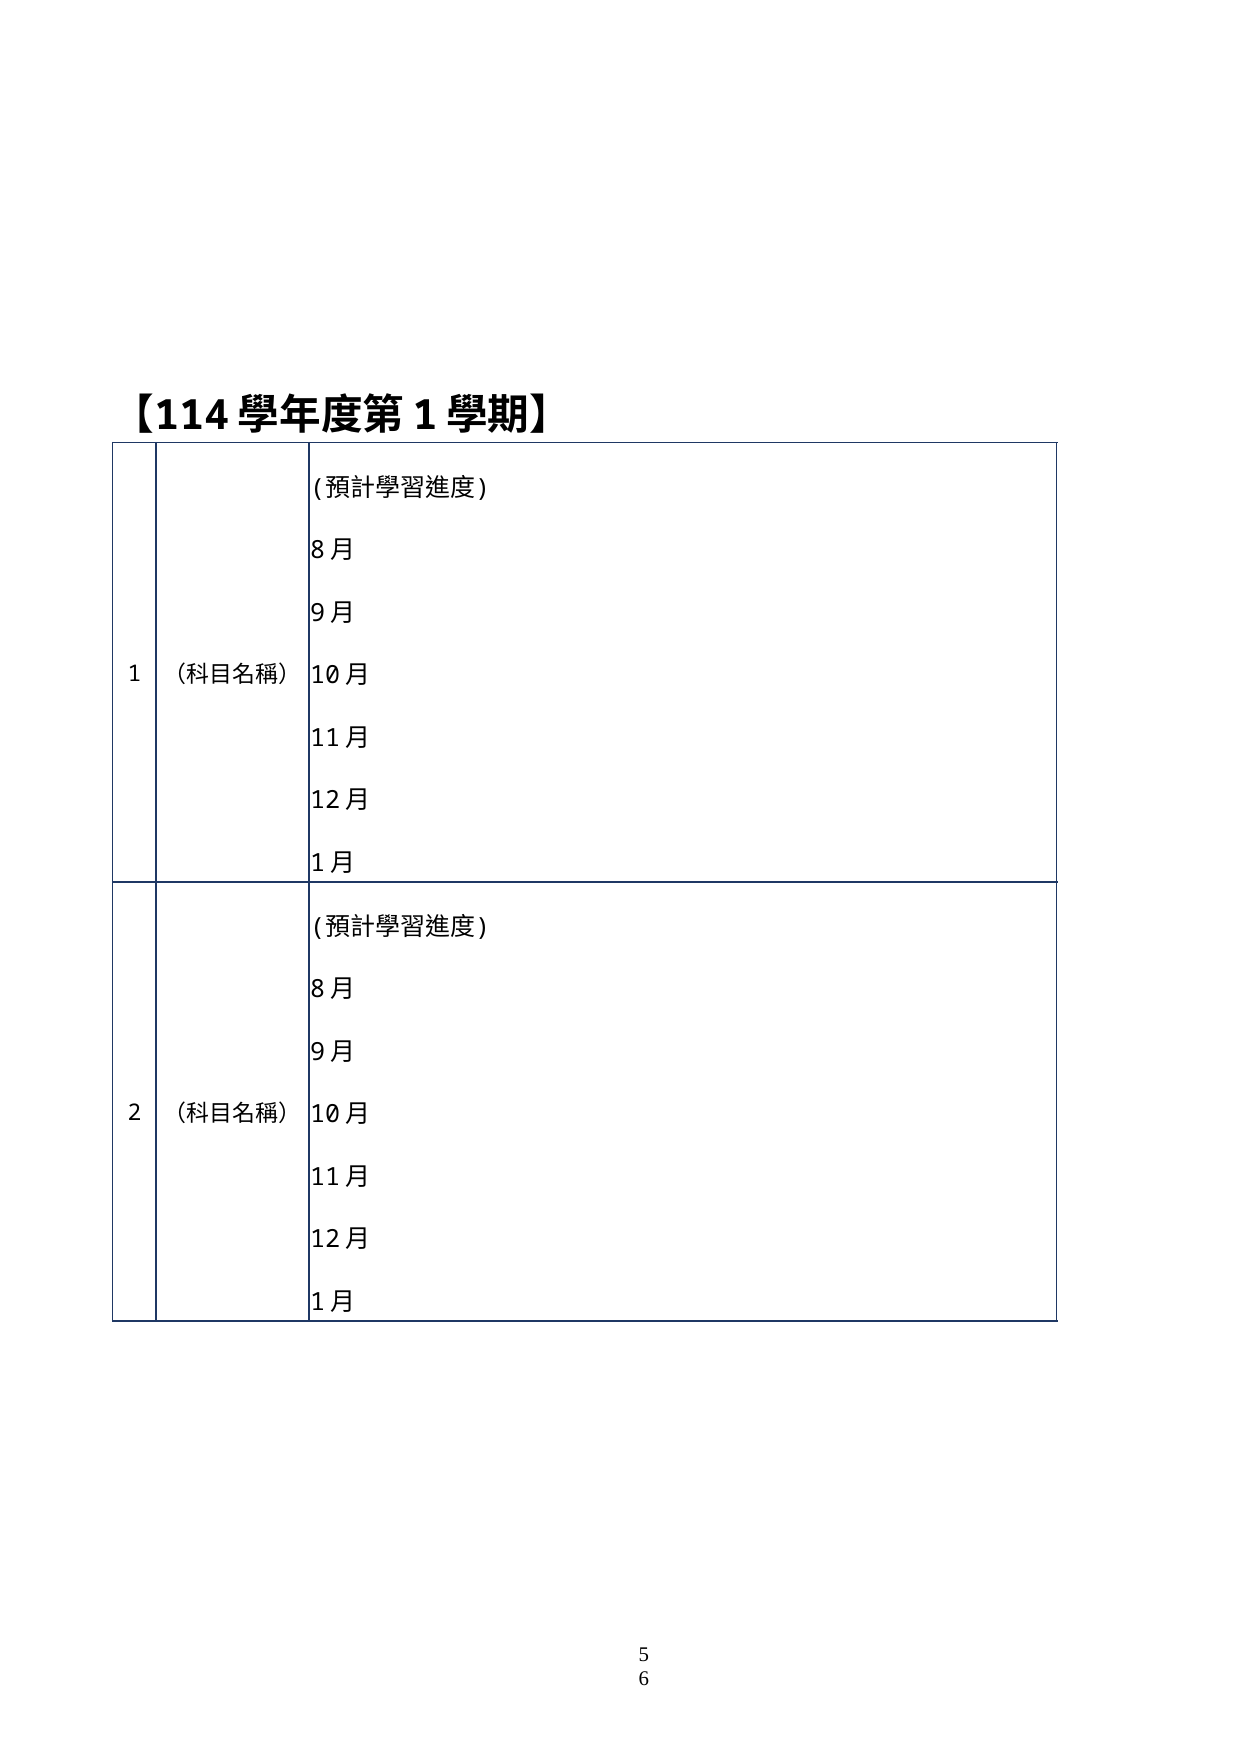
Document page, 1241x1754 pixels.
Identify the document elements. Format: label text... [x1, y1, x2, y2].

table_cell (預計學習進度) 8月 9月 10月 11月 12月 1月 [310, 883, 1056, 1320]
table_cell （科目名稱） [157, 883, 308, 1320]
table_cell 2 [113, 883, 155, 1320]
table_header （科目名稱） [157, 443, 308, 881]
table_header 1 [113, 443, 155, 881]
table_header (預計學習進度) 8月 9月 10月 11月 12月 1月 [310, 443, 1056, 881]
text 【114學年度第1學期】 [112, 381, 1167, 442]
